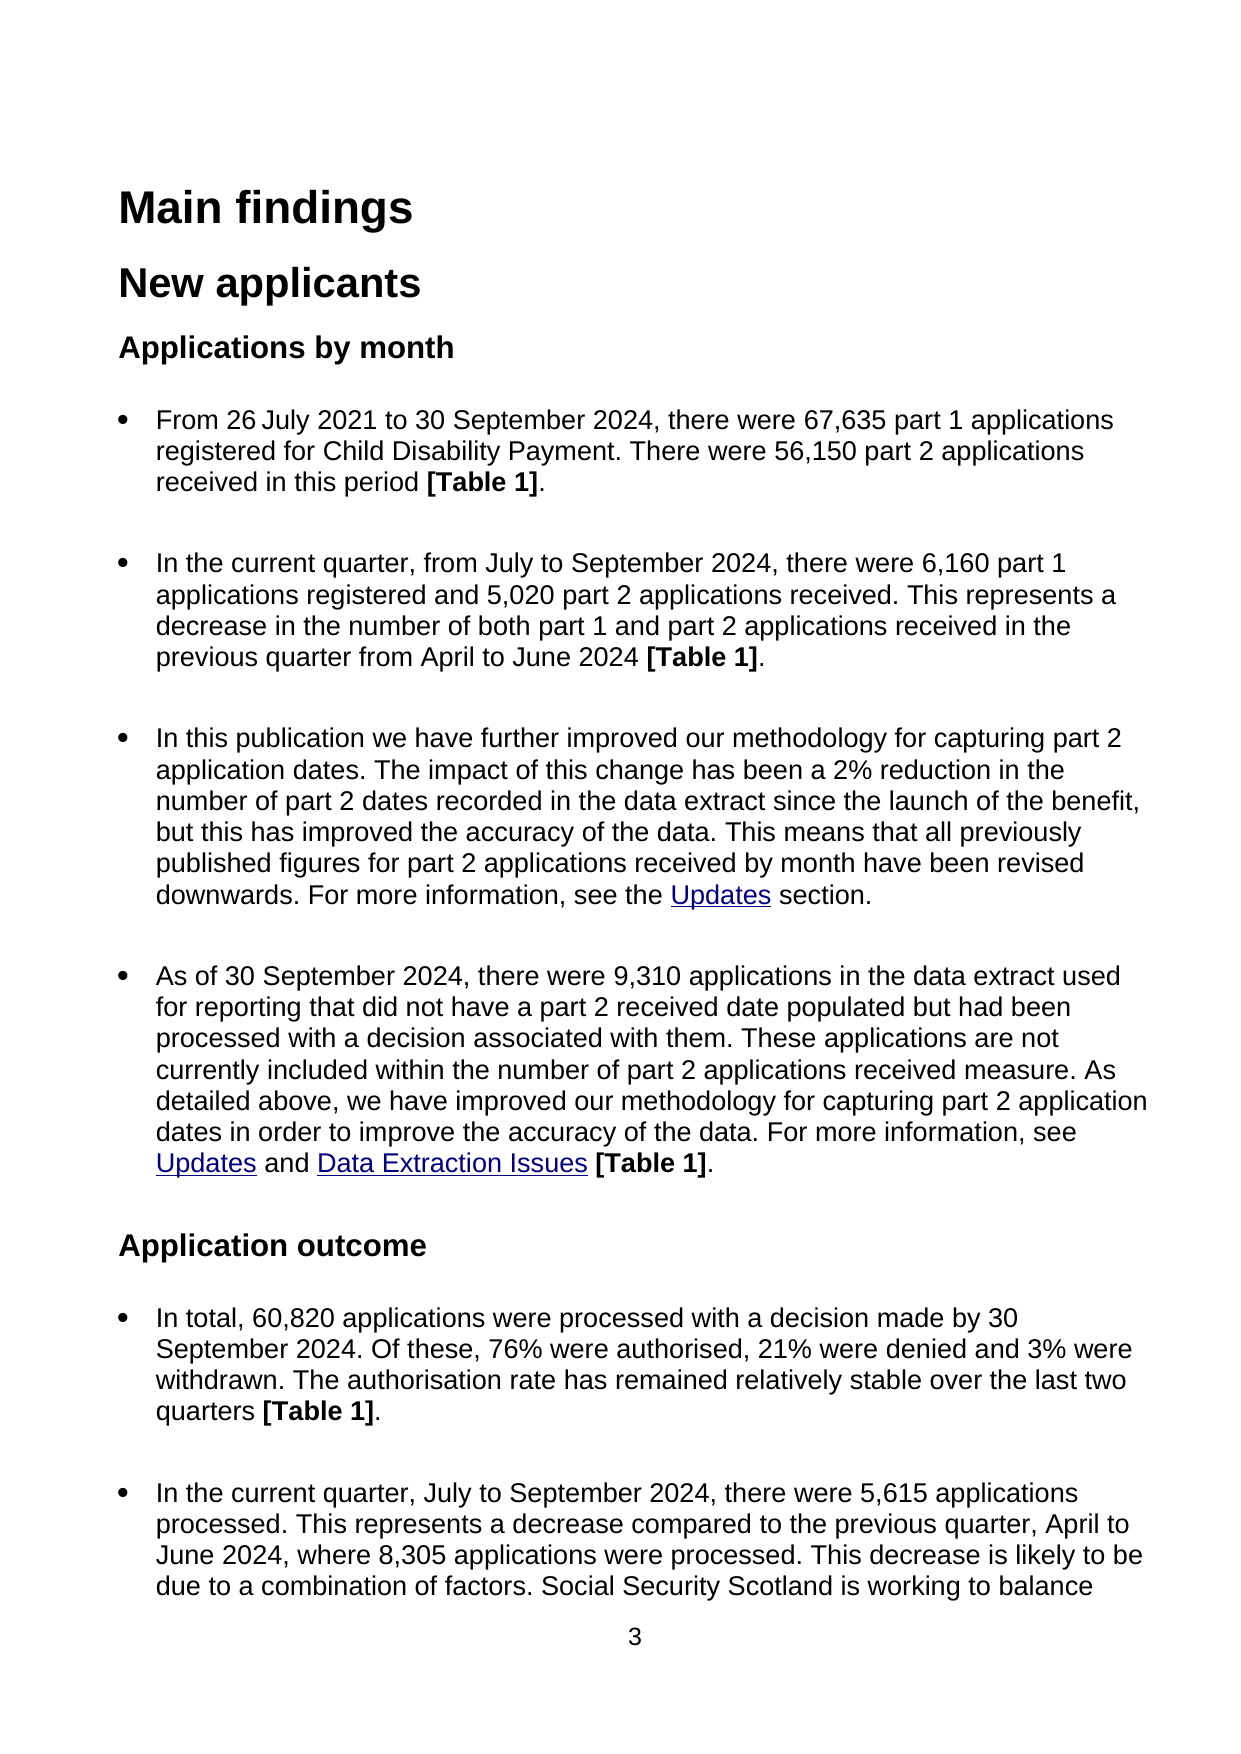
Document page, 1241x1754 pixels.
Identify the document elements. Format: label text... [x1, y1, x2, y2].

subtitle Main findings [118, 181, 1152, 233]
subtitle Application outcome [118, 1223, 1152, 1264]
list From 26 July 2021 to 30 September 2024, there were 67,635 part 1 applications registered for Child Disability Payment. There were 56,150 part 2 applications received in this period [Table 1]. [118, 404, 1152, 498]
list In the current quarter, from July to September 2024, there were 6,160 part 1 applications registered and 5,020 part 2 applications received. This represents a decrease in the number of both part 1 and part 2 applications received in the previous quarter from April to June 2024 [Table 1]. [118, 548, 1152, 673]
list As of 30 September 2024, there were 9,310 applications in the data extract used for reporting that did not have a part 2 received date populated but had been processed with a decision associated with them. These applications are not currently included within the number of part 2 applications received measure. As detailed above, we have improved our methodology for capturing part 2 application dates in order to improve the accuracy of the data. For more information, see Updates and Data Extraction Issues [Table 1]. [118, 960, 1152, 1179]
list In this publication we have further improved our methodology for capturing part 2 application dates. The impact of this change has been a 2% reduction in the number of part 2 dates recorded in the data extract since the launch of the benefit, but this has improved the accuracy of the data. This means that all previously published figures for part 2 applications received by month have been revised downwards. For more information, see the Updates section. [118, 723, 1152, 910]
list In total, 60,820 applications were processed with a decision made by 30 September 2024. Of these, 76% were authorised, 21% were denied and 3% were withdrawn. The authorisation rate has remained relatively stable over the last two quarters [Table 1]. [118, 1302, 1152, 1427]
subtitle New applicants [118, 258, 1152, 306]
subtitle Applications by month [118, 325, 1152, 367]
list In the current quarter, July to September 2024, there were 5,615 applications processed. This represents a decrease compared to the previous quarter, April to June 2024, where 8,305 applications were processed. This decrease is likely to be due to a combination of factors. Social Security Scotland is working to balance [118, 1477, 1152, 1602]
